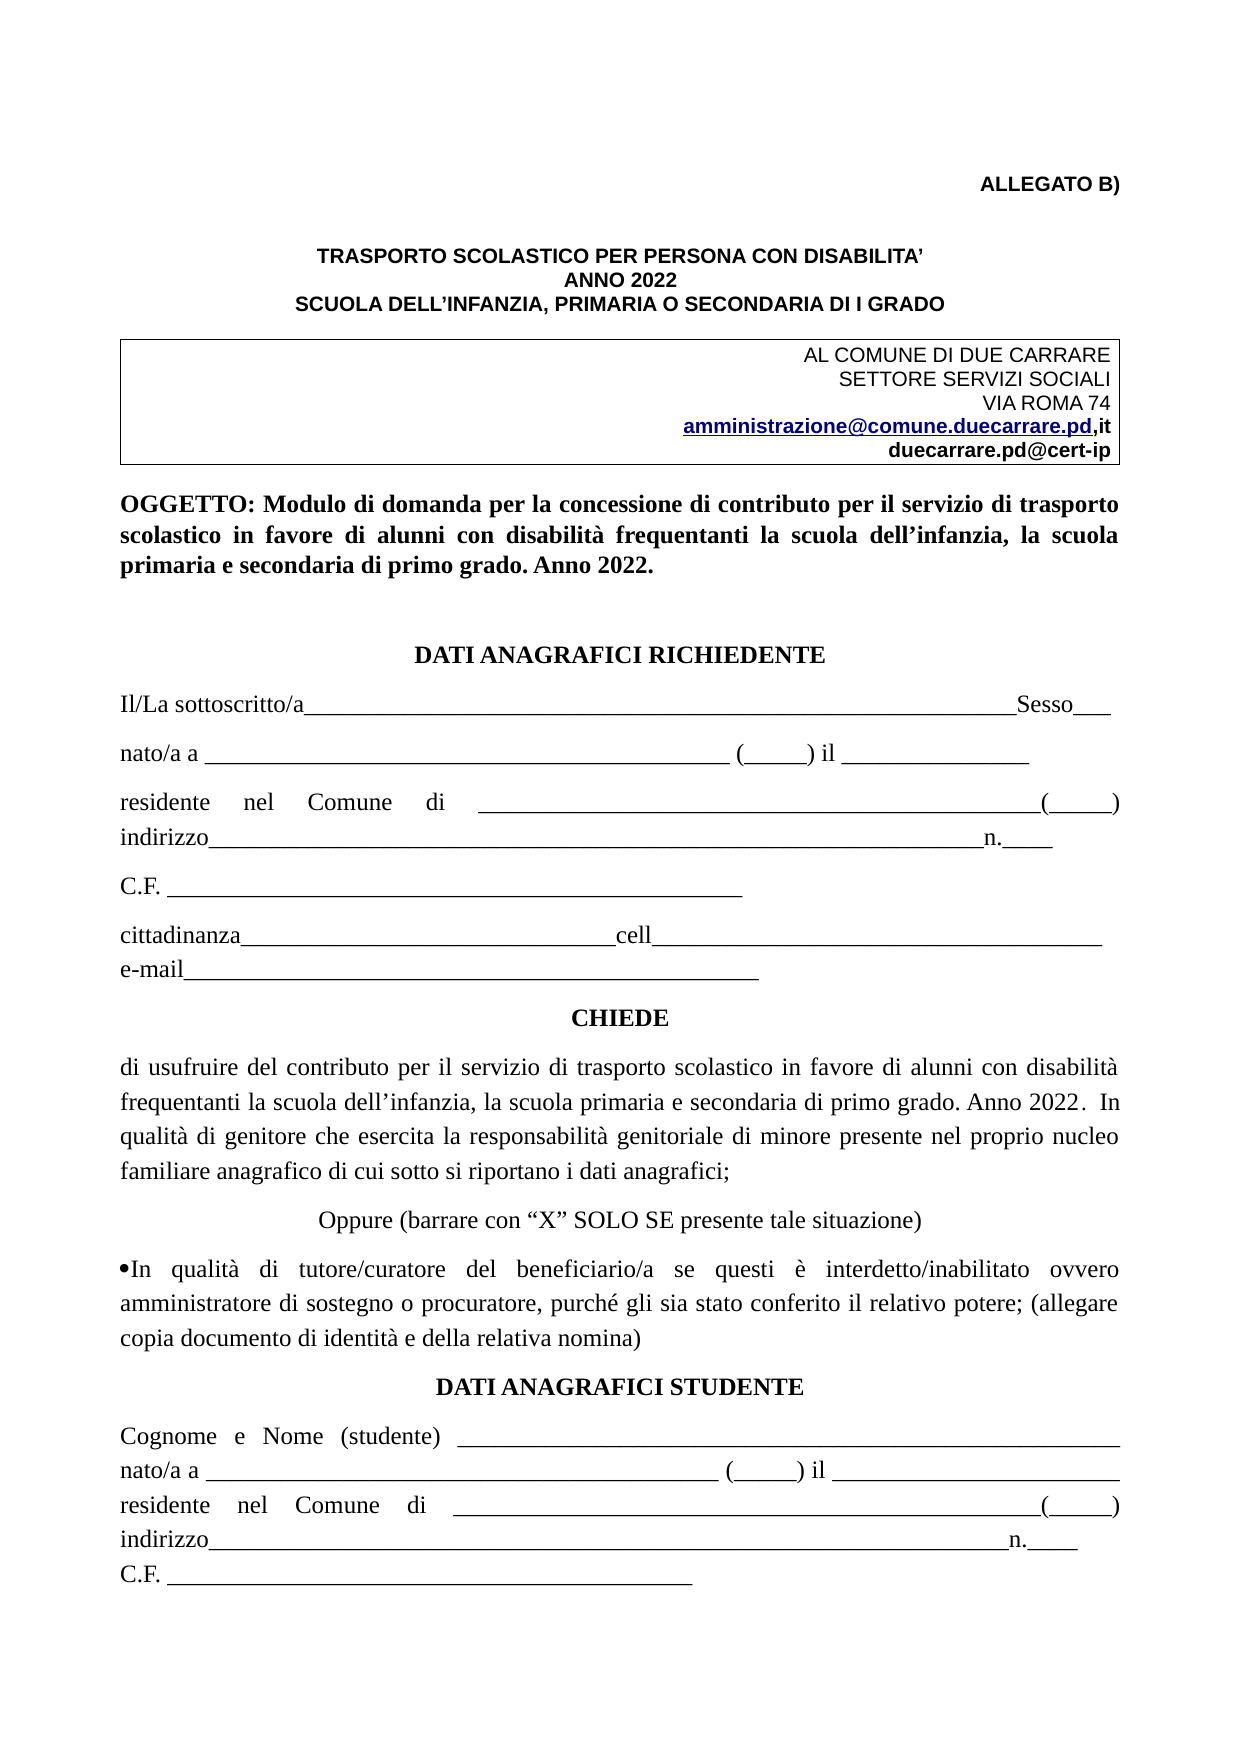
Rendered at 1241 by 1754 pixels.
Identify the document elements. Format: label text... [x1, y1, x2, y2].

text Oppure (barrare con “X” SOLO SE presente tale situazione) [120, 1205, 1120, 1234]
text duecarrare.pd@cert-ip [121, 435, 1119, 464]
text di usufruire del contributo per il servizio di trasporto scolastico in favore di alunni con disabilità frequentanti la scuola dell’infanzia, la scuola primaria e secondaria di primo grado. Anno 2022In qualità di genitore che esercita la responsabilità genitoriale di minore presente nel proprio nucleo familiare anagrafico di cui sotto si riportano i dati anagrafici; [120, 1052, 1120, 1185]
text CHIEDE [120, 1003, 1120, 1032]
text cittadinanza______________________________cell____________________________________ e-mail______________________________________________ [120, 920, 1120, 983]
text amministrazione@comune.duecarrare.pd,it [121, 411, 1119, 435]
text ALLEGATO B) [120, 172, 1120, 196]
text TRASPORTO SCOLASTICO PER PERSONA CON DISABILITA’ [120, 243, 1120, 267]
text DATI ANAGRAFICI STUDENTE [120, 1372, 1120, 1401]
text SETTORE SERVIZI SOCIALI [121, 363, 1119, 387]
text nato/a a __________________________________________ (_____) il _______________ [120, 738, 1120, 767]
text Il/La sottoscritto/a_________________________________________________________Sesso___ [120, 689, 1120, 718]
text C.F. ______________________________________________ [120, 871, 1120, 899]
text OGGETTO: Modulo di domanda per la concessione di contributo per il servizio di trasporto scolastico in favore di alunni con disabilità frequentanti la scuola dell’infanzia, la scuola primaria e secondaria di primo grado. Anno 2022. [120, 489, 1120, 579]
text residente nel Comune di _____________________________________________(_____) indirizzo______________________________________________________________n.____ [120, 787, 1120, 851]
text In qualità di tutore/curatore del beneficiario/a se questi è interdetto/inabilitato ovvero amministratore di sostegno o procuratore, purché gli sia stato conferito il relativo potere; (allegare copia documento di identità e della relativa nomina) [120, 1254, 1120, 1352]
text AL COMUNE DI DUE CARRARE [121, 340, 1119, 363]
text DATI ANAGRAFICI RICHIEDENTE [120, 640, 1120, 669]
text VIA ROMA 74 [121, 387, 1119, 411]
text Cognome e Nome (studente) _____________________________________________________ nato/a a _________________________________________ (_____) il _______________________ residente nel Comune di _______________________________________________(_____) indirizzo________________________________________________________________n.____ C.F. __________________________________________ [120, 1421, 1120, 1588]
text ANNO 2022 [120, 267, 1120, 291]
text SCUOLA DELL’INFANZIA, PRIMARIA O SECONDARIA DI I GRADO [120, 291, 1120, 315]
